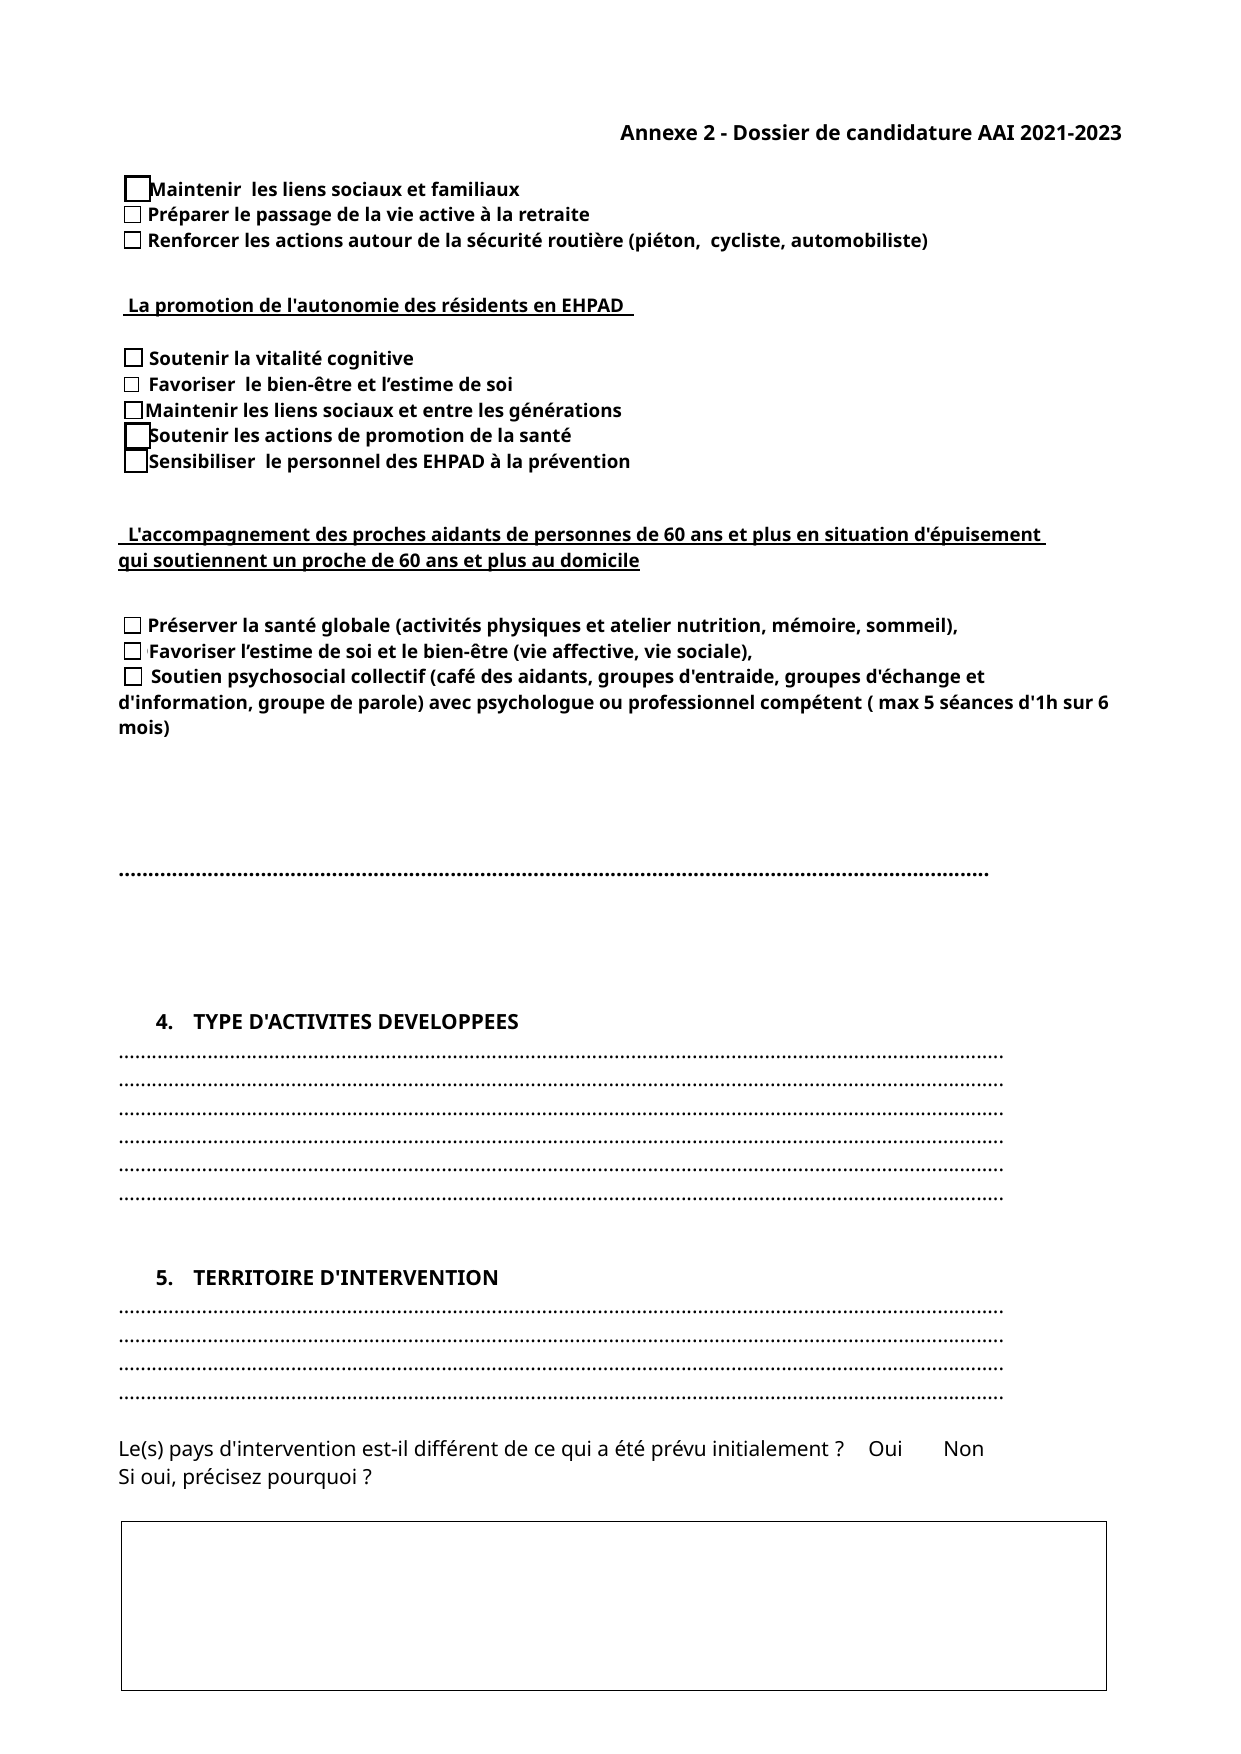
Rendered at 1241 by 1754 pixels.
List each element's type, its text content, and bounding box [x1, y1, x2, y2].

text Maintenir les liens sociaux et familiaux [151, 176, 1122, 202]
list TYPE D'ACTIVITES DEVELOPPEES [156, 1007, 1122, 1036]
text Soutenir la vitalité cognitive [118, 343, 1122, 372]
text qui soutiennent un proche de 60 ans et plus au domicile [118, 547, 1122, 573]
text …............................................................................................................................................................ [118, 1292, 1122, 1320]
text …............................................................................................................................................................ [118, 1377, 1122, 1405]
text Favoriser le bien-être et l’estime de soi [118, 372, 1122, 397]
text …............................................................................................................................................................ [118, 1121, 1122, 1149]
text …............................................................................................................................................................ [118, 1178, 1122, 1206]
text L'accompagnement des proches aidants de personnes de 60 ans et plus en situation d'épuisement [118, 522, 1122, 547]
text …............................................................................................................................................................ [118, 1064, 1122, 1093]
text Soutenir les actions de promotion de la santé [151, 423, 1122, 448]
text Préparer le passage de la vie active à la retraite [118, 202, 1122, 227]
text Soutien psychosocial collectif (café des aidants, groupes d'entraide, groupes d'échange et d'information, groupe de parole) avec psychologue ou professionnel compétent ( max 5 séances d'1h sur 6 mois) [118, 663, 1122, 740]
text …............................................................................................................................................................ [118, 1093, 1122, 1121]
list TERRITOIRE D'INTERVENTION [156, 1263, 1122, 1292]
text Préserver la santé globale (activités physiques et atelier nutrition, mémoire, sommeil), [118, 612, 1122, 638]
text …............................................................................................................................................................ [118, 1348, 1122, 1377]
text …................................................................................................................................................ [118, 854, 1122, 882]
text Renforcer les actions autour de la sécurité routière (piéton, cycliste, automobiliste) [118, 227, 1122, 253]
text Favoriser l’estime de soi et le bien-être (vie affective, vie sociale), [118, 638, 1122, 663]
text La promotion de l'autonomie des résidents en EHPAD [118, 292, 1122, 318]
text …............................................................................................................................................................ [118, 1149, 1122, 1178]
text …............................................................................................................................................................ [118, 1036, 1122, 1064]
text Le(s) pays d'intervention est-il différent de ce qui a été prévu initialement ? Oui Non [118, 1434, 1122, 1462]
text Maintenir les liens sociaux et entre les générations [118, 397, 1122, 423]
text …............................................................................................................................................................ [118, 1320, 1122, 1348]
text Si oui, précisez pourquoi ? [122, 1522, 1106, 1690]
text Sensibiliser le personnel des EHPAD à la prévention [118, 448, 1122, 474]
text Si oui, précisez pourquoi ? [118, 1462, 1122, 1491]
